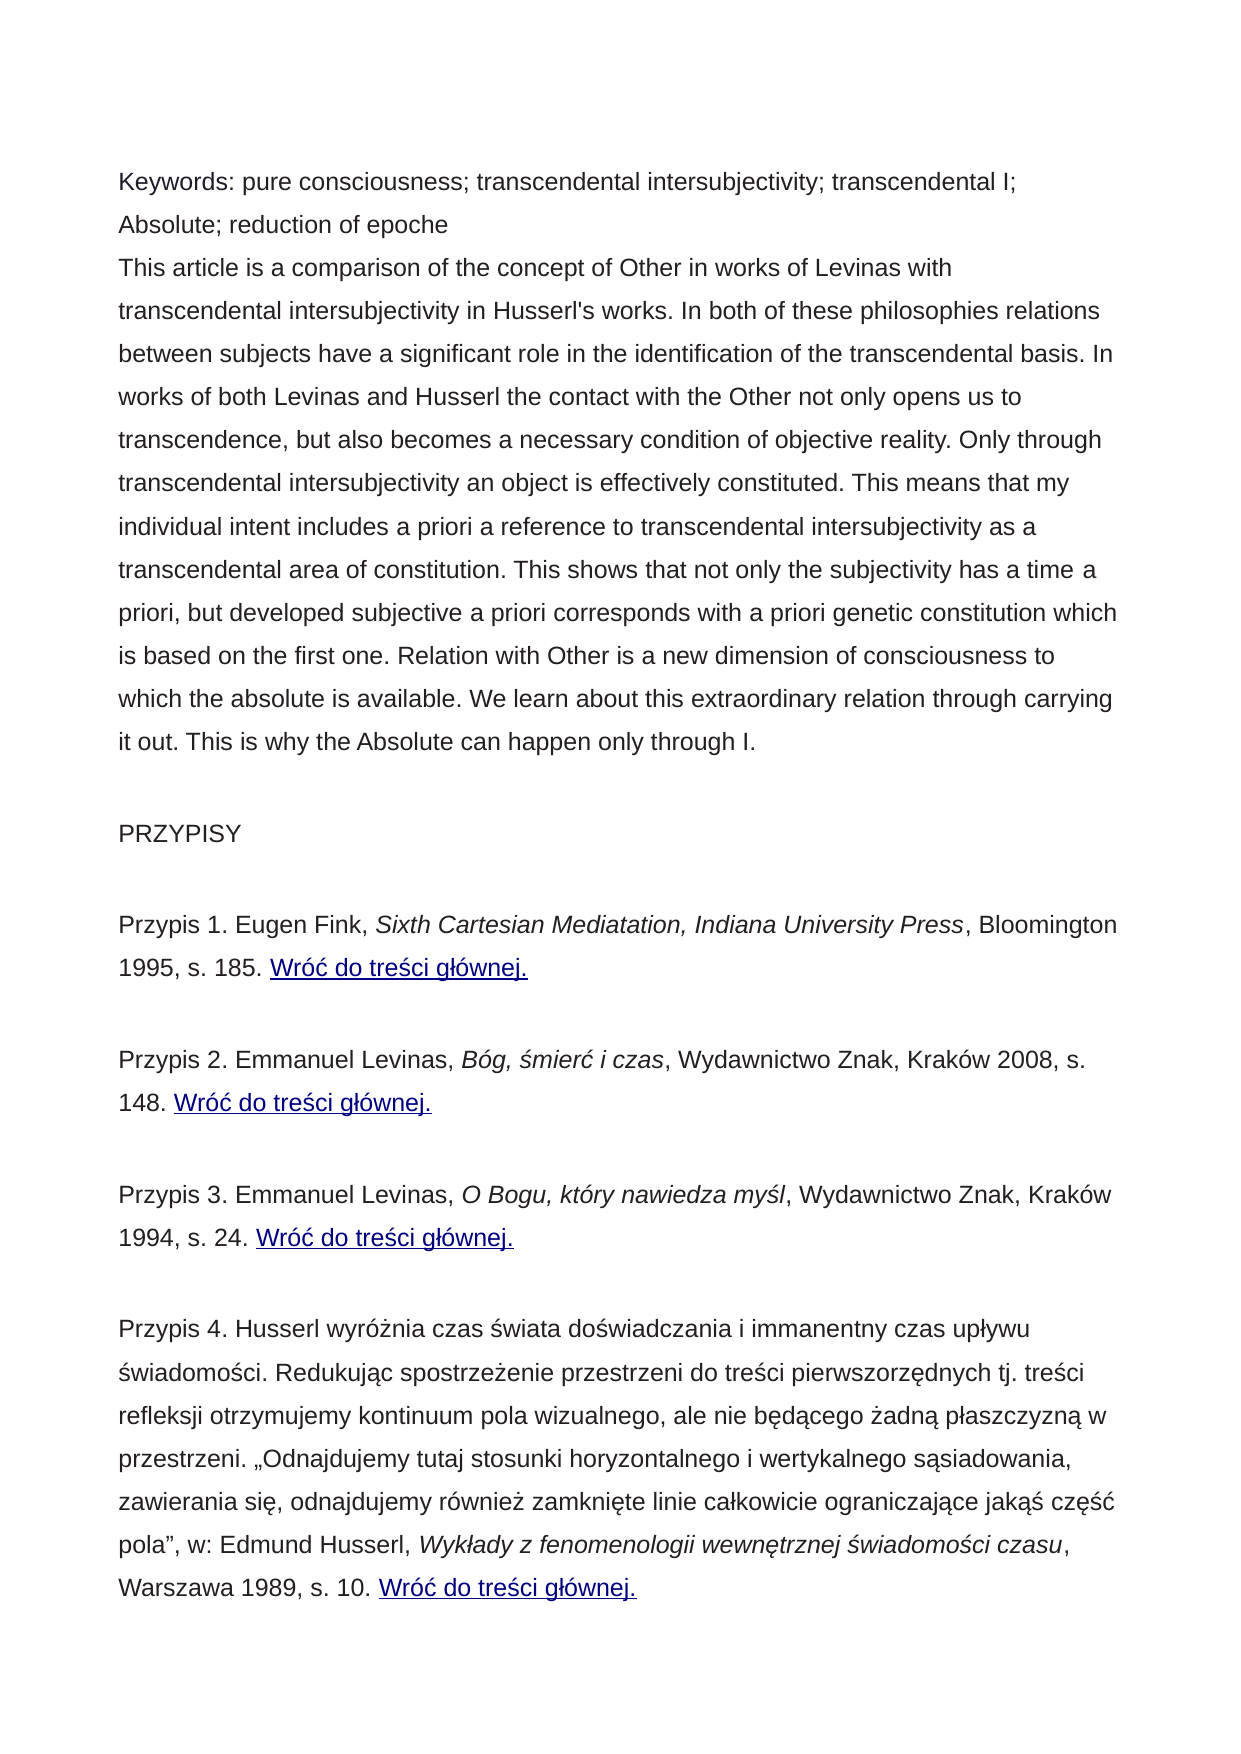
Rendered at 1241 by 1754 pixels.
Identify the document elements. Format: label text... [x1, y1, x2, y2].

text Keywords: pure consciousness; transcendental intersubjectivity; transcendental I; Absolute; reduction of epoche [118, 167, 1122, 238]
text Przypis 1. Eugen Fink, Sixth Cartesian Mediatation, Indiana University Press, Bloomington 1995, s. 185. Wróć do treści głównej. [118, 910, 1122, 982]
text Przypis 3. Emmanuel Levinas, O Bogu, który nawiedza myśl, Wydawnictwo Znak, Kraków 1994, s. 24. Wróć do treści głównej. [118, 1180, 1122, 1252]
subtitle PRZYPISY [118, 819, 1122, 847]
text Przypis 4. Husserl wyróżnia czas świata doświadczania i immanentny czas upływu świadomości. Redukując spostrzeżenie przestrzeni do treści pierwszorzędnych tj. treści refleksji otrzymujemy kontinuum pola wizualnego, ale nie będącego żadną płaszczyzną w przestrzeni. „Odnajdujemy tutaj stosunki horyzontalnego i wertykalnego sąsiadowania, zawierania się, odnajdujemy również zamknięte linie całkowicie ograniczające jakąś część pola”, w: Edmund Husserl, Wykłady z fenomenologii wewnętrznej świadomości czasu, Warszawa 1989, s. 10. Wróć do treści głównej. [118, 1314, 1122, 1602]
text Przypis 2. Emmanuel Levinas, Bóg, śmierć i czas, Wydawnictwo Znak, Kraków 2008, s. 148. Wróć do treści głównej. [118, 1045, 1122, 1117]
text This article is a comparison of the concept of Other in works of Levinas with transcendental intersubjectivity in Husserl's works. In both of these philosophies relations between subjects have a significant role in the identification of the transcendental basis. In works of both Levinas and Husserl the contact with the Other not only opens us to transcendence, but also becomes a necessary condition of objective reality. Only through transcendental intersubjectivity an object is effectively constituted. This means that my individual intent includes a priori a reference to transcendental intersubjectivity as a transcendental area of constitution. This shows that not only the subjectivity has a time a priori, but developed subjective a priori corresponds with a priori genetic constitution which is based on the first one. Relation with Other is a new dimension of consciousness to which the absolute is available. We learn about this extraordinary relation through carrying it out. This is why the Absolute can happen only through I. [118, 253, 1122, 756]
